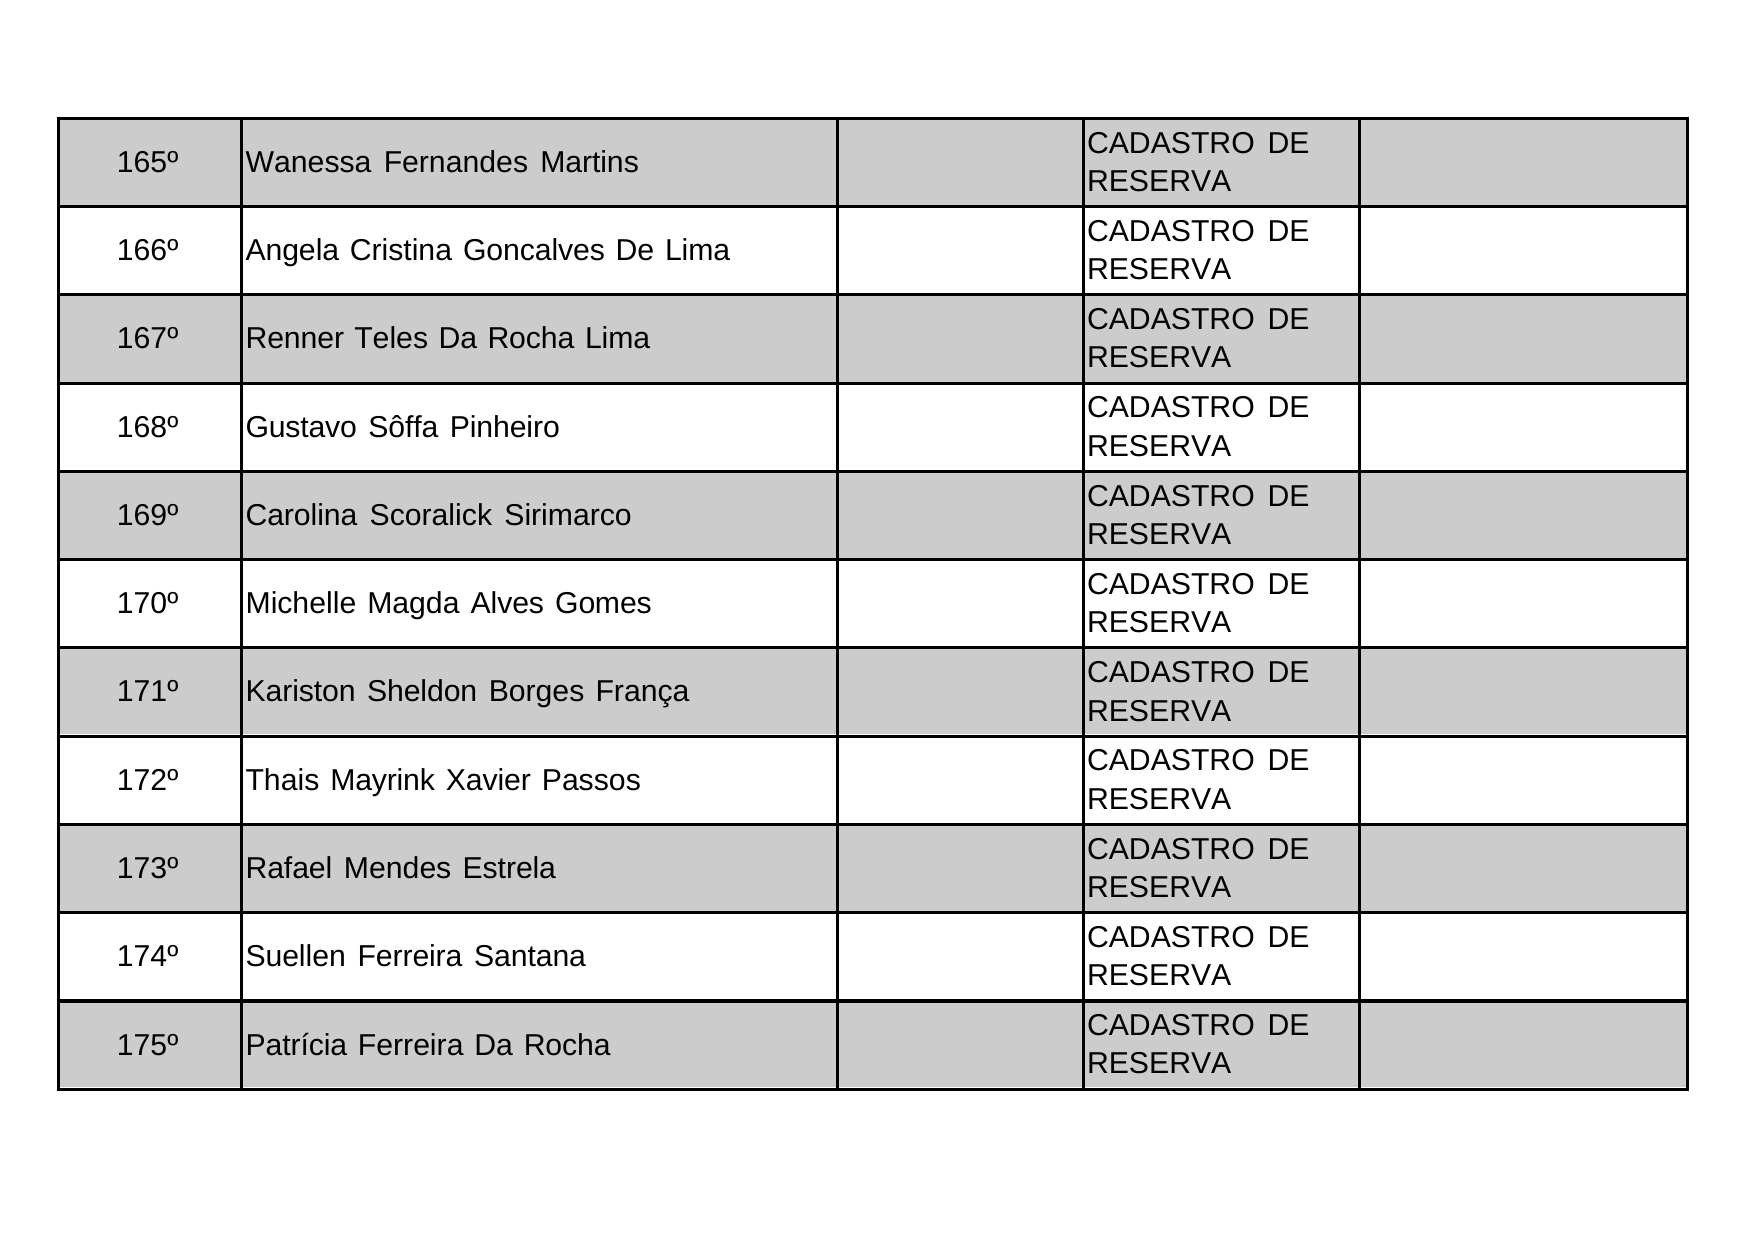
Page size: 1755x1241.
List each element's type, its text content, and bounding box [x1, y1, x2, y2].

table_cell CADASTRO DE RESERVA [1085, 738, 1358, 823]
table_cell 166º [60, 208, 240, 293]
table_cell Gustavo Sôffa Pinheiro [243, 385, 836, 470]
table_cell 173º [60, 826, 240, 911]
table_cell Angela Cristina Goncalves De Lima [243, 208, 836, 293]
table_cell Renner Teles Da Rocha Lima [243, 296, 836, 382]
table_cell Thais Mayrink Xavier Passos [243, 738, 836, 823]
table_cell [1361, 208, 1686, 293]
table_cell Kariston Sheldon Borges França [243, 649, 836, 734]
table_cell 167º [60, 296, 240, 382]
table_cell CADASTRO DE RESERVA [1085, 296, 1358, 382]
table_header CADASTRO DE RESERVA [1085, 120, 1358, 205]
table_cell [1361, 296, 1686, 382]
table_cell Carolina Scoralick Sirimarco [243, 473, 836, 558]
table_cell [839, 649, 1082, 734]
table_cell CADASTRO DE RESERVA [1085, 473, 1358, 558]
table_cell Suellen Ferreira Santana [243, 914, 836, 999]
table_cell [839, 561, 1082, 646]
table_cell [1361, 914, 1686, 999]
table_header Wanessa Fernandes Martins [243, 120, 836, 205]
table_cell [839, 473, 1082, 558]
table_cell 174º [60, 914, 240, 999]
table_cell [1361, 738, 1686, 823]
table_cell [839, 1003, 1082, 1087]
table_cell [839, 385, 1082, 470]
table_cell 172º [60, 738, 240, 823]
table_cell Rafael Mendes Estrela [243, 826, 836, 911]
table_cell CADASTRO DE RESERVA [1085, 1003, 1358, 1087]
table_header [1361, 120, 1686, 205]
table_cell 168º [60, 385, 240, 470]
table_cell CADASTRO DE RESERVA [1085, 385, 1358, 470]
table_cell [1361, 561, 1686, 646]
table_cell 175º [60, 1003, 240, 1087]
table_cell CADASTRO DE RESERVA [1085, 561, 1358, 646]
table_cell [1361, 385, 1686, 470]
table_cell [839, 914, 1082, 999]
table_cell 170º [60, 561, 240, 646]
table_cell CADASTRO DE RESERVA [1085, 826, 1358, 911]
table_cell CADASTRO DE RESERVA [1085, 914, 1358, 999]
table_cell [1361, 826, 1686, 911]
table_cell [1361, 473, 1686, 558]
table_cell [839, 738, 1082, 823]
table_cell [839, 826, 1082, 911]
table_cell [839, 296, 1082, 382]
table_cell 171º [60, 649, 240, 734]
table_cell Patrícia Ferreira Da Rocha [243, 1003, 836, 1087]
table_cell Michelle Magda Alves Gomes [243, 561, 836, 646]
table_cell [1361, 1003, 1686, 1087]
table_cell [1361, 649, 1686, 734]
table_cell CADASTRO DE RESERVA [1085, 208, 1358, 293]
table_header [839, 120, 1082, 205]
table_header 165º [60, 120, 240, 205]
table_cell CADASTRO DE RESERVA [1085, 649, 1358, 734]
table_cell [839, 208, 1082, 293]
table_cell 169º [60, 473, 240, 558]
